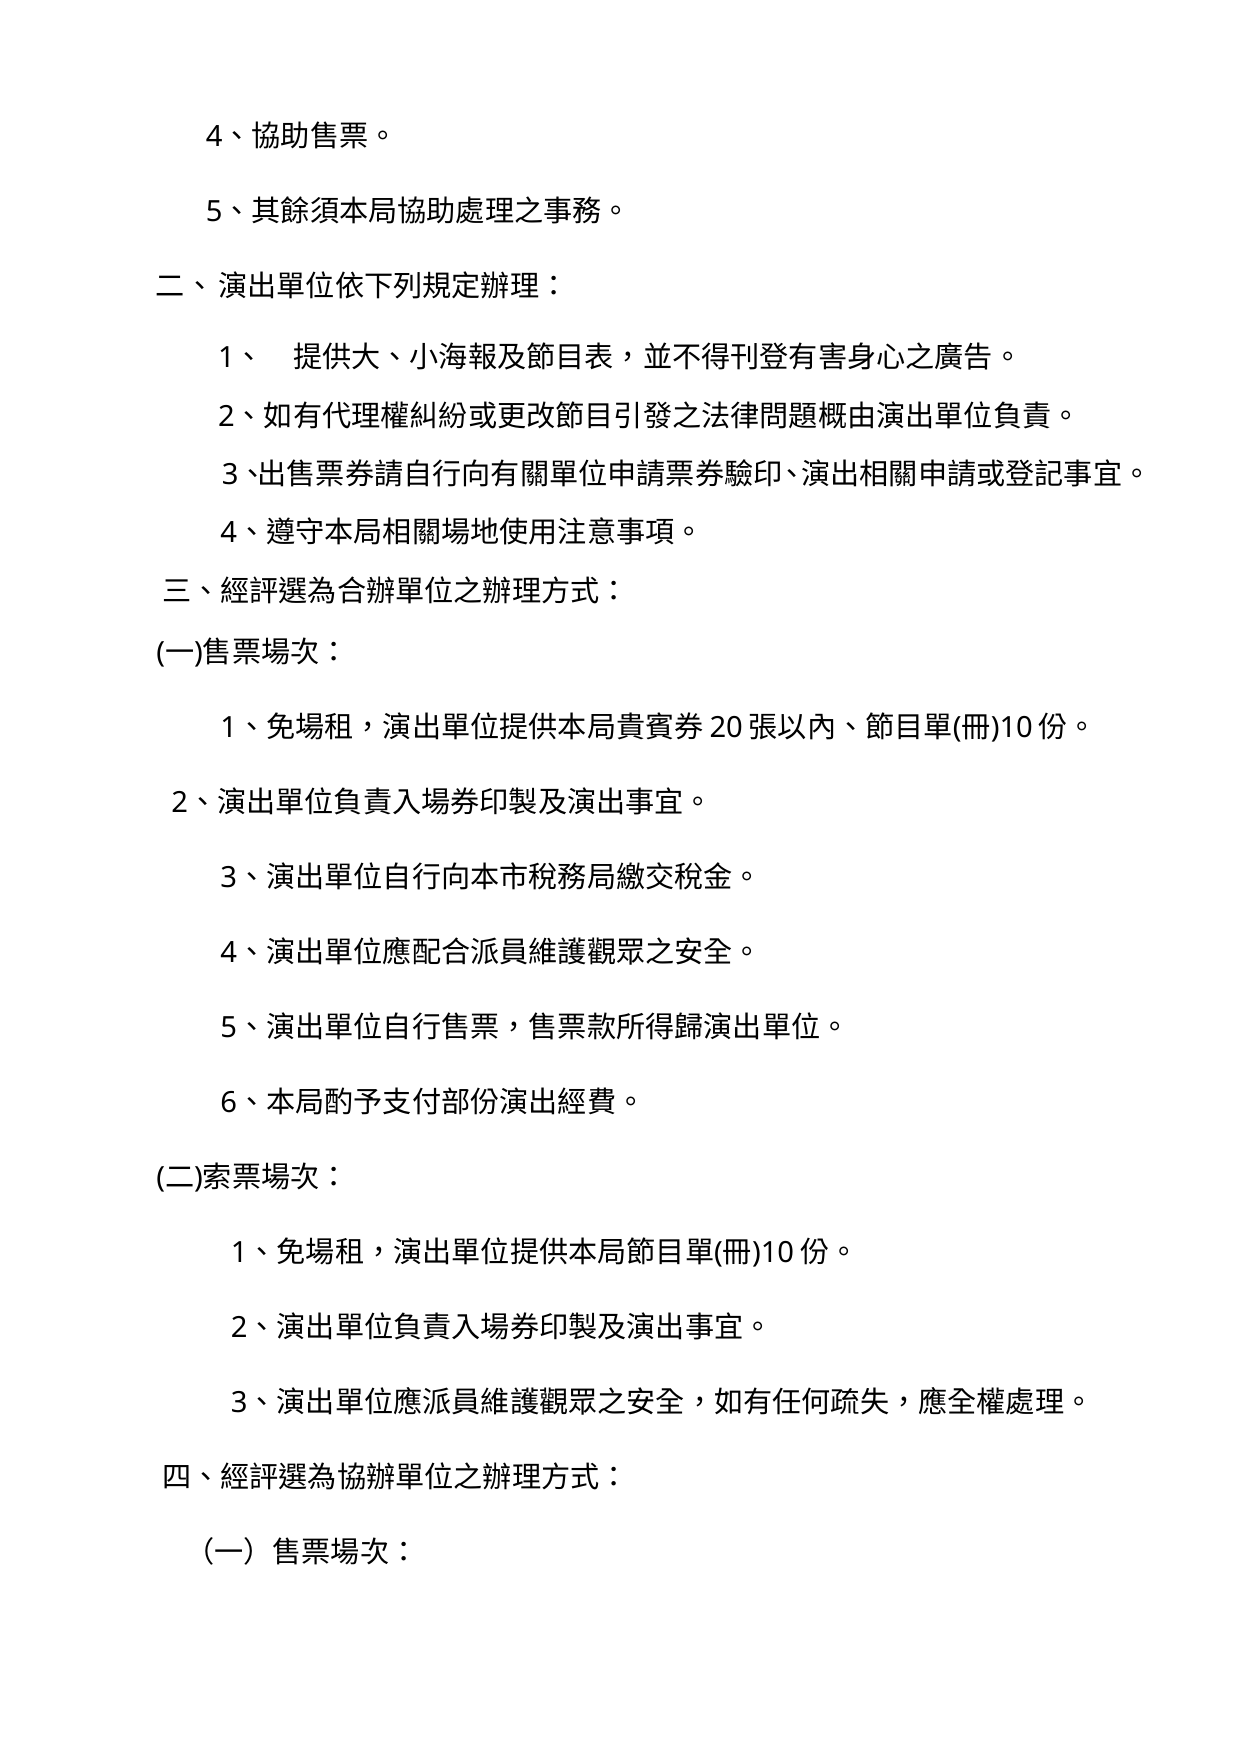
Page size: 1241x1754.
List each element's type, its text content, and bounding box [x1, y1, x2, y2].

text 5、演出單位自行售票，售票款所得歸演出單位。 [118, 988, 1122, 1063]
text 2、演出單位負責入場券印製及演出事宜。 [231, 1288, 1122, 1363]
text 1、免場租，演出單位提供本局節目單(冊)10份。 [231, 1213, 1122, 1288]
text 4、協助售票。 [118, 96, 1122, 171]
text 1、免場租，演出單位提供本局貴賓券20張以內、節目單(冊)10份。 [118, 688, 1122, 763]
list 提供大、小海報及節目表，並不得刊登有害身心之廣告。 [218, 321, 1122, 379]
text （一）售票場次： [185, 1513, 1122, 1588]
text 4、遵守本局相關場地使用注意事項。 [118, 496, 1122, 554]
list 演出單位依下列規定辦理： [156, 246, 1122, 321]
text 3、演出單位自行向本市稅務局繳交稅金。 [118, 838, 1122, 913]
text (一)售票場次： [118, 613, 1122, 688]
text 3、演出單位應派員維護觀眾之安全，如有任何疏失，應全權處理。 [231, 1363, 1122, 1438]
text 三、經評選為合辦單位之辦理方式： [118, 554, 1122, 613]
text 四、經評選為協辦單位之辦理方式： [118, 1438, 1122, 1513]
text 5、其餘須本局協助處理之事務。 [118, 171, 1122, 246]
text 2、演出單位負責入場券印製及演出事宜。 [118, 763, 1122, 838]
text (二)索票場次： [118, 1138, 1122, 1213]
text 6、本局酌予支付部份演出經費。 [118, 1063, 1122, 1138]
text 4、演出單位應配合派員維護觀眾之安全。 [118, 913, 1122, 988]
text 2、如有代理權糾紛或更改節目引發之法律問題概由演出單位負責。 [218, 379, 1122, 438]
text 3、出售票券請自行向有關單位申請票券驗印、演出相關申請或登記事宜。 [222, 438, 1122, 496]
